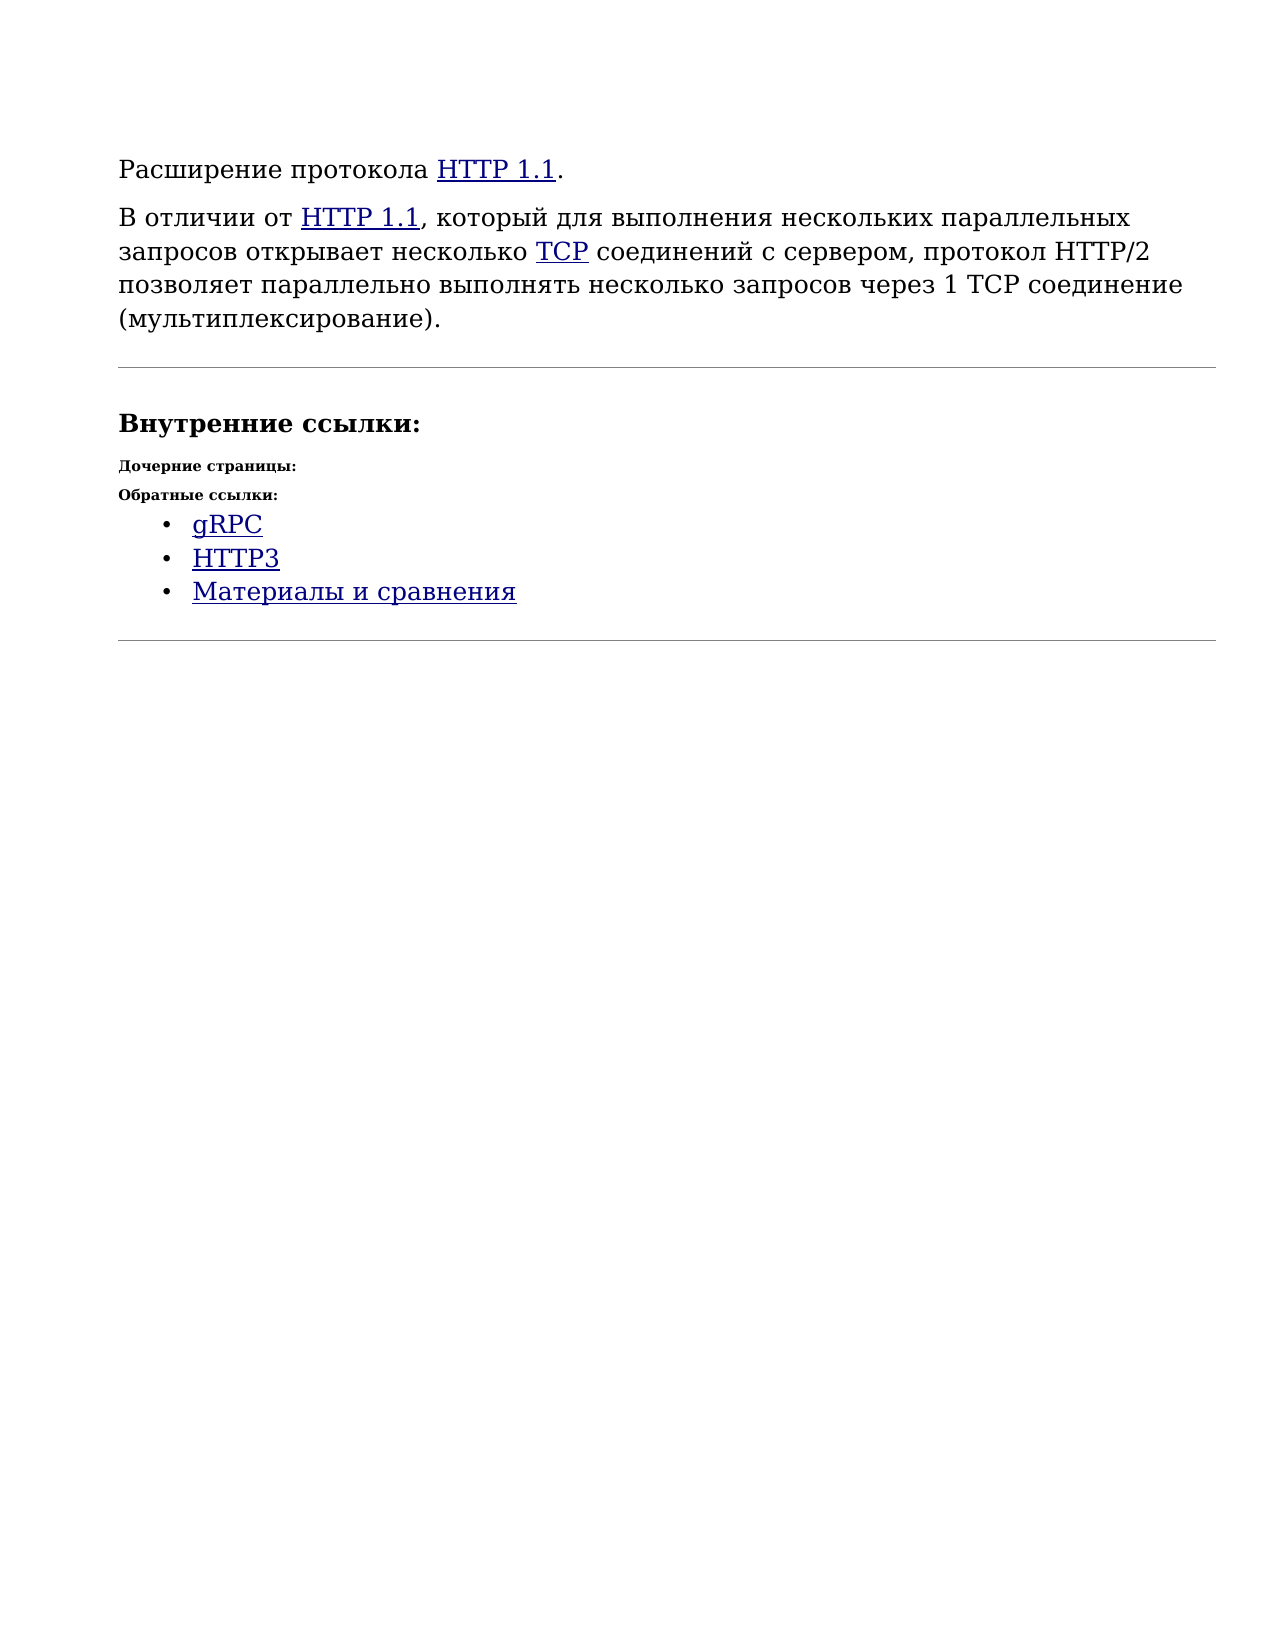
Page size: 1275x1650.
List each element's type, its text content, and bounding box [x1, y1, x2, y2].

subtitle Дочерние страницы: [118, 457, 1216, 474]
text Расширение протокола HTTP 1.1. [118, 155, 1216, 184]
subtitle Внутренние ссылки: [118, 409, 1216, 438]
subtitle Обратные ссылки: [118, 487, 1216, 504]
list HTTP3 [162, 544, 1216, 573]
list gRPC [162, 510, 1216, 539]
list Материалы и сравнения [162, 577, 1216, 607]
text В отличии от HTTP 1.1, который для выполнения нескольких параллельных запросов открывает несколько TCP соединений с сервером, протокол HTTP/2 позволяет параллельно выполнять несколько запросов через 1 TCP соединение (мультиплексирование). [118, 203, 1216, 333]
